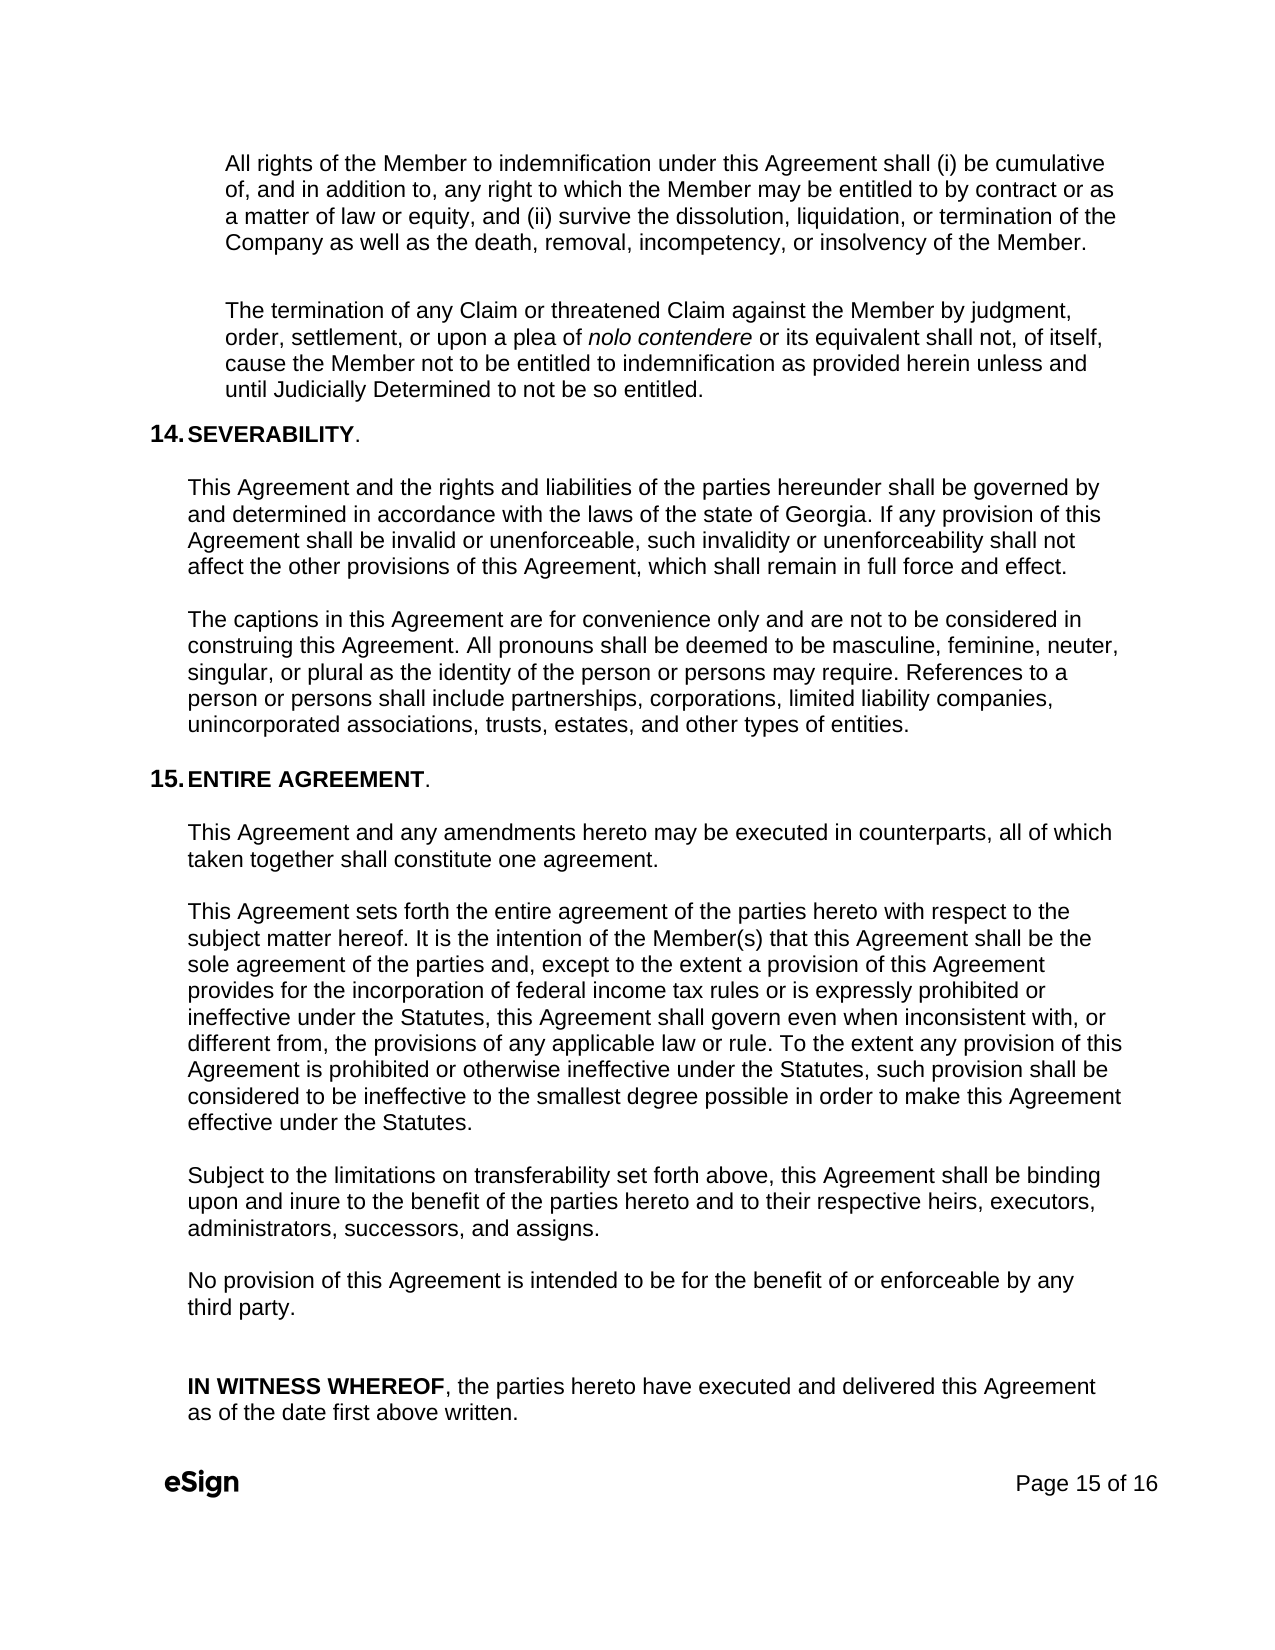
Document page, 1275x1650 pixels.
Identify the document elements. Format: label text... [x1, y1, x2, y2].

list This Agreement and the rights and liabilities of the parties hereunder shall be governed by and determined in accordance with the laws of the state of Georgia. If any provision of this Agreement shall be invalid or unenforceable, such invalidity or unenforceability shall not affect the other provisions of this Agreement, which shall remain in full force and effect. [187, 474, 1125, 580]
list This Agreement and any amendments hereto may be executed in counterparts, all of which taken together shall constitute one agreement. [187, 819, 1125, 872]
list This Agreement sets forth the entire agreement of the parties hereto with respect to the subject matter hereof. It is the intention of the Member(s) that this Agreement shall be the sole agreement of the parties and, except to the extent a provision of this Agreement provides for the incorporation of federal income tax rules or is expressly prohibited or ineffective under the Statutes, this Agreement shall govern even when inconsistent with, or different from, the provisions of any applicable law or rule. To the extent any provision of this Agreement is prohibited or otherwise ineffective under the Statutes, such provision shall be considered to be ineffective to the smallest degree possible in order to make this Agreement effective under the Statutes. [187, 898, 1125, 1136]
list ENTIRE AGREEMENT. [150, 764, 1125, 793]
list Subject to the limitations on transferability set forth above, this Agreement shall be binding upon and inure to the benefit of the parties hereto and to their respective heirs, executors, administrators, successors, and assigns. [187, 1162, 1125, 1241]
list No provision of this Agreement is intended to be for the benefit of or enforceable by any third party. [187, 1267, 1125, 1320]
text All rights of the Member to indemnification under this Agreement shall (i) be cumulative of, and in addition to, any right to which the Member may be entitled to by contract or as a matter of law or equity, and (ii) survive the dissolution, liquidation, or termination of the Company as well as the death, removal, incompetency, or insolvency of the Member. [225, 150, 1125, 255]
text The termination of any Claim or threatened Claim against the Member by judgment, order, settlement, or upon a plea of nolo contendere or its equivalent shall not, of itself, cause the Member not to be entitled to indemnification as provided herein unless and until Judicially Determined to not be so entitled. [225, 297, 1125, 402]
list SEVERABILITY. [150, 419, 1125, 448]
list The captions in this Agreement are for convenience only and are not to be considered in construing this Agreement. All pronouns shall be deemed to be masculine, feminine, neuter, singular, or plural as the identity of the person or persons may require. References to a person or persons shall include partnerships, corporations, limited liability companies, unincorporated associations, trusts, estates, and other types of entities. [187, 606, 1125, 738]
list IN WITNESS WHEREOF, the parties hereto have executed and delivered this Agreement as of the date first above written. [187, 1373, 1125, 1425]
